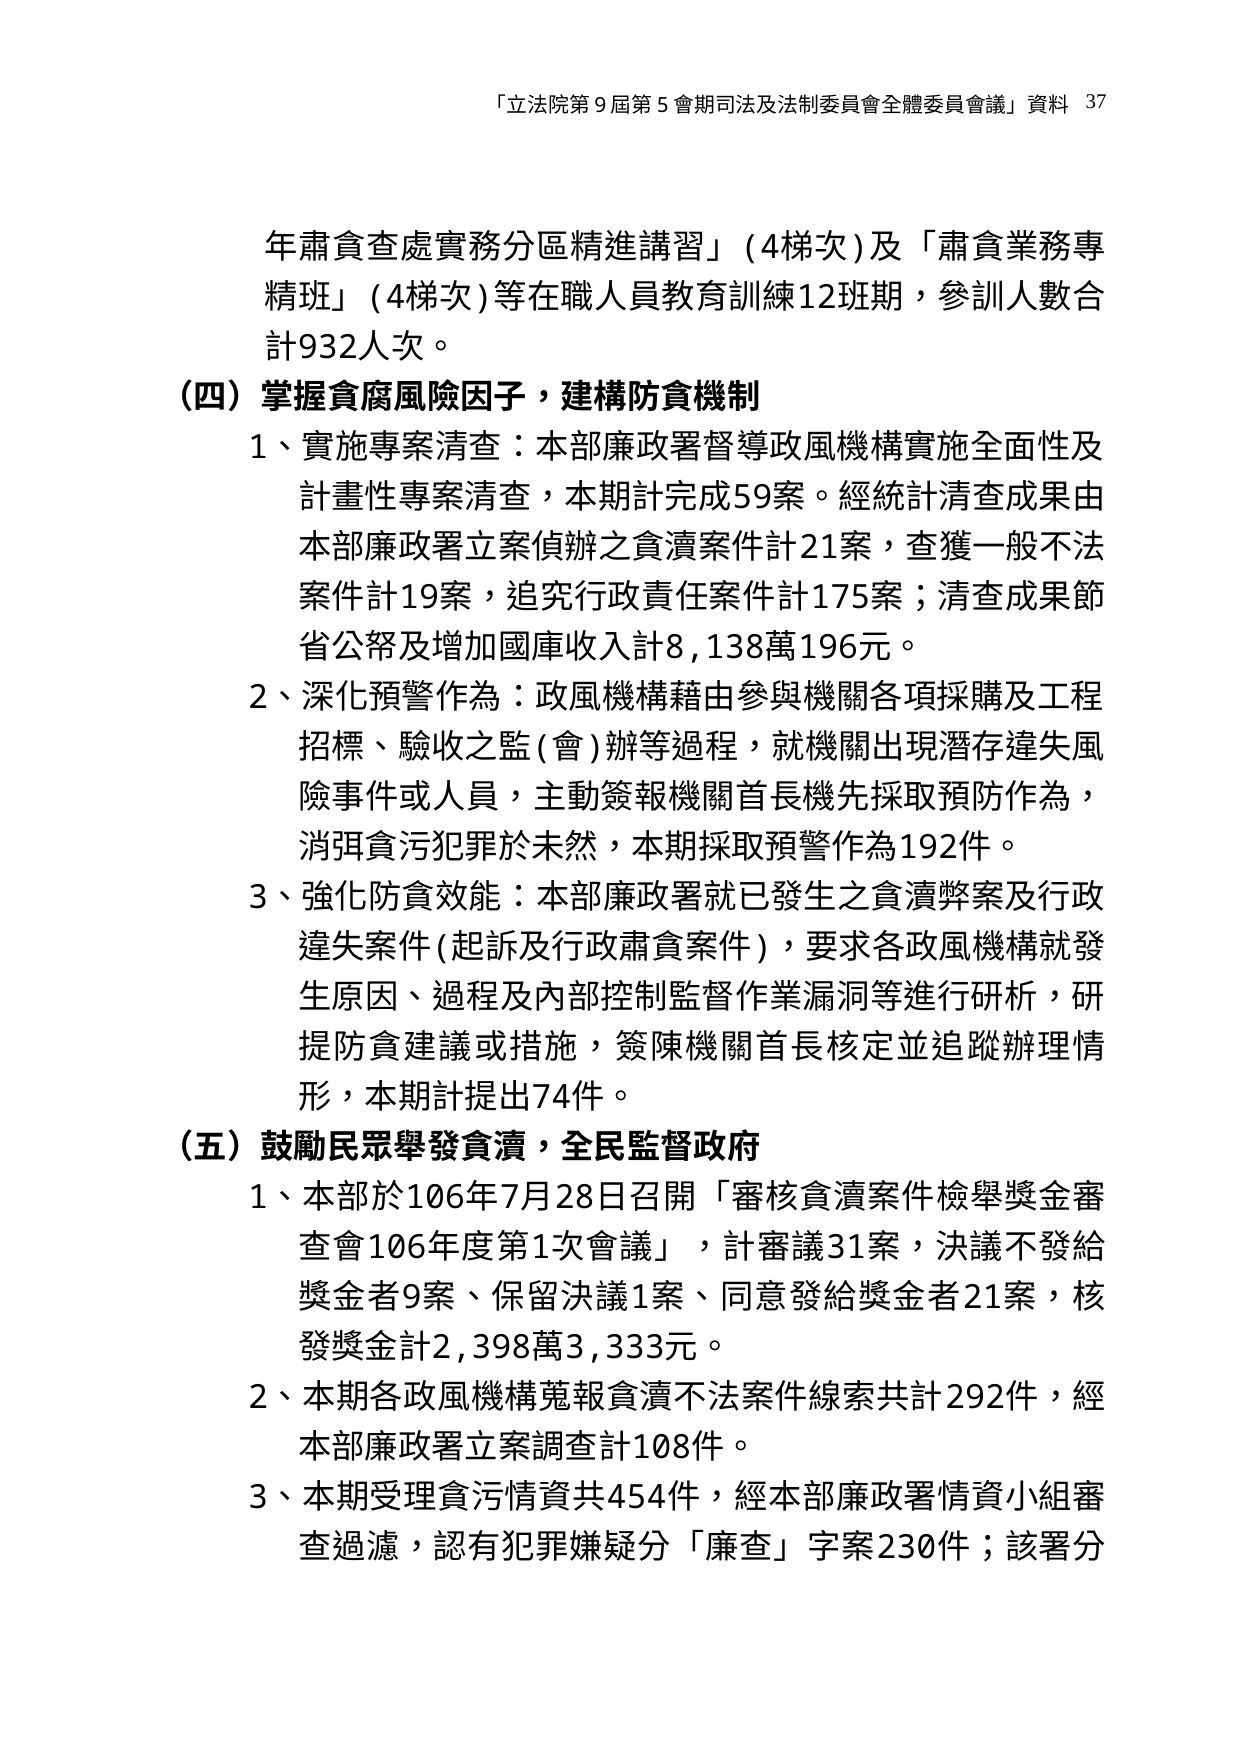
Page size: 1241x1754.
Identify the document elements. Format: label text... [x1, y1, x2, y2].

text 1、實施專案清查：本部廉政署督導政風機構實施全面性及計畫性專案清查，本期計完成59案。經統計清查成果由本部廉政署立案偵辦之貪瀆案件計21案，查獲一般不法案件計19案，追究行政責任案件計175案；清查成果節省公帑及增加國庫收入計8,138萬196元。 [248, 419, 1106, 669]
text （四）掌握貪腐風險因子，建構防貪機制 [160, 369, 1106, 419]
text 3、強化防貪效能：本部廉政署就已發生之貪瀆弊案及行政違失案件(起訴及行政肅貪案件)，要求各政風機構就發生原因、過程及內部控制監督作業漏洞等進行研析，研提防貪建議或措施，簽陳機關首長核定並追蹤辦理情形，本期計提出74件。 [248, 869, 1106, 1119]
text 2、本期各政風機構蒐報貪瀆不法案件線索共計292件，經本部廉政署立案調查計108件。 [248, 1369, 1106, 1469]
text 1、本部於106年7月28日召開「審核貪瀆案件檢舉獎金審查會106年度第1次會議」，計審議31案，決議不發給獎金者9案、保留決議1案、同意發給獎金者21案，核發獎金計2,398萬3,333元。 [248, 1169, 1106, 1369]
text （五）鼓勵民眾舉發貪瀆，全民監督政府 [160, 1119, 1106, 1169]
text 年肅貪查處實務分區精進講習」(4梯次)及「肅貪業務專精班」(4梯次)等在職人員教育訓練12班期，參訓人數合計932人次。 [264, 219, 1106, 369]
text 2、深化預警作為：政風機構藉由參與機關各項採購及工程招標、驗收之監(會)辦等過程，就機關出現潛存違失風險事件或人員，主動簽報機關首長機先採取預防作為，消弭貪污犯罪於未然，本期採取預警作為192件。 [248, 669, 1106, 869]
text 3、本期受理貪污情資共454件，經本部廉政署情資小組審查過濾，認有犯罪嫌疑分「廉查」字案230件；該署分 [248, 1469, 1106, 1569]
